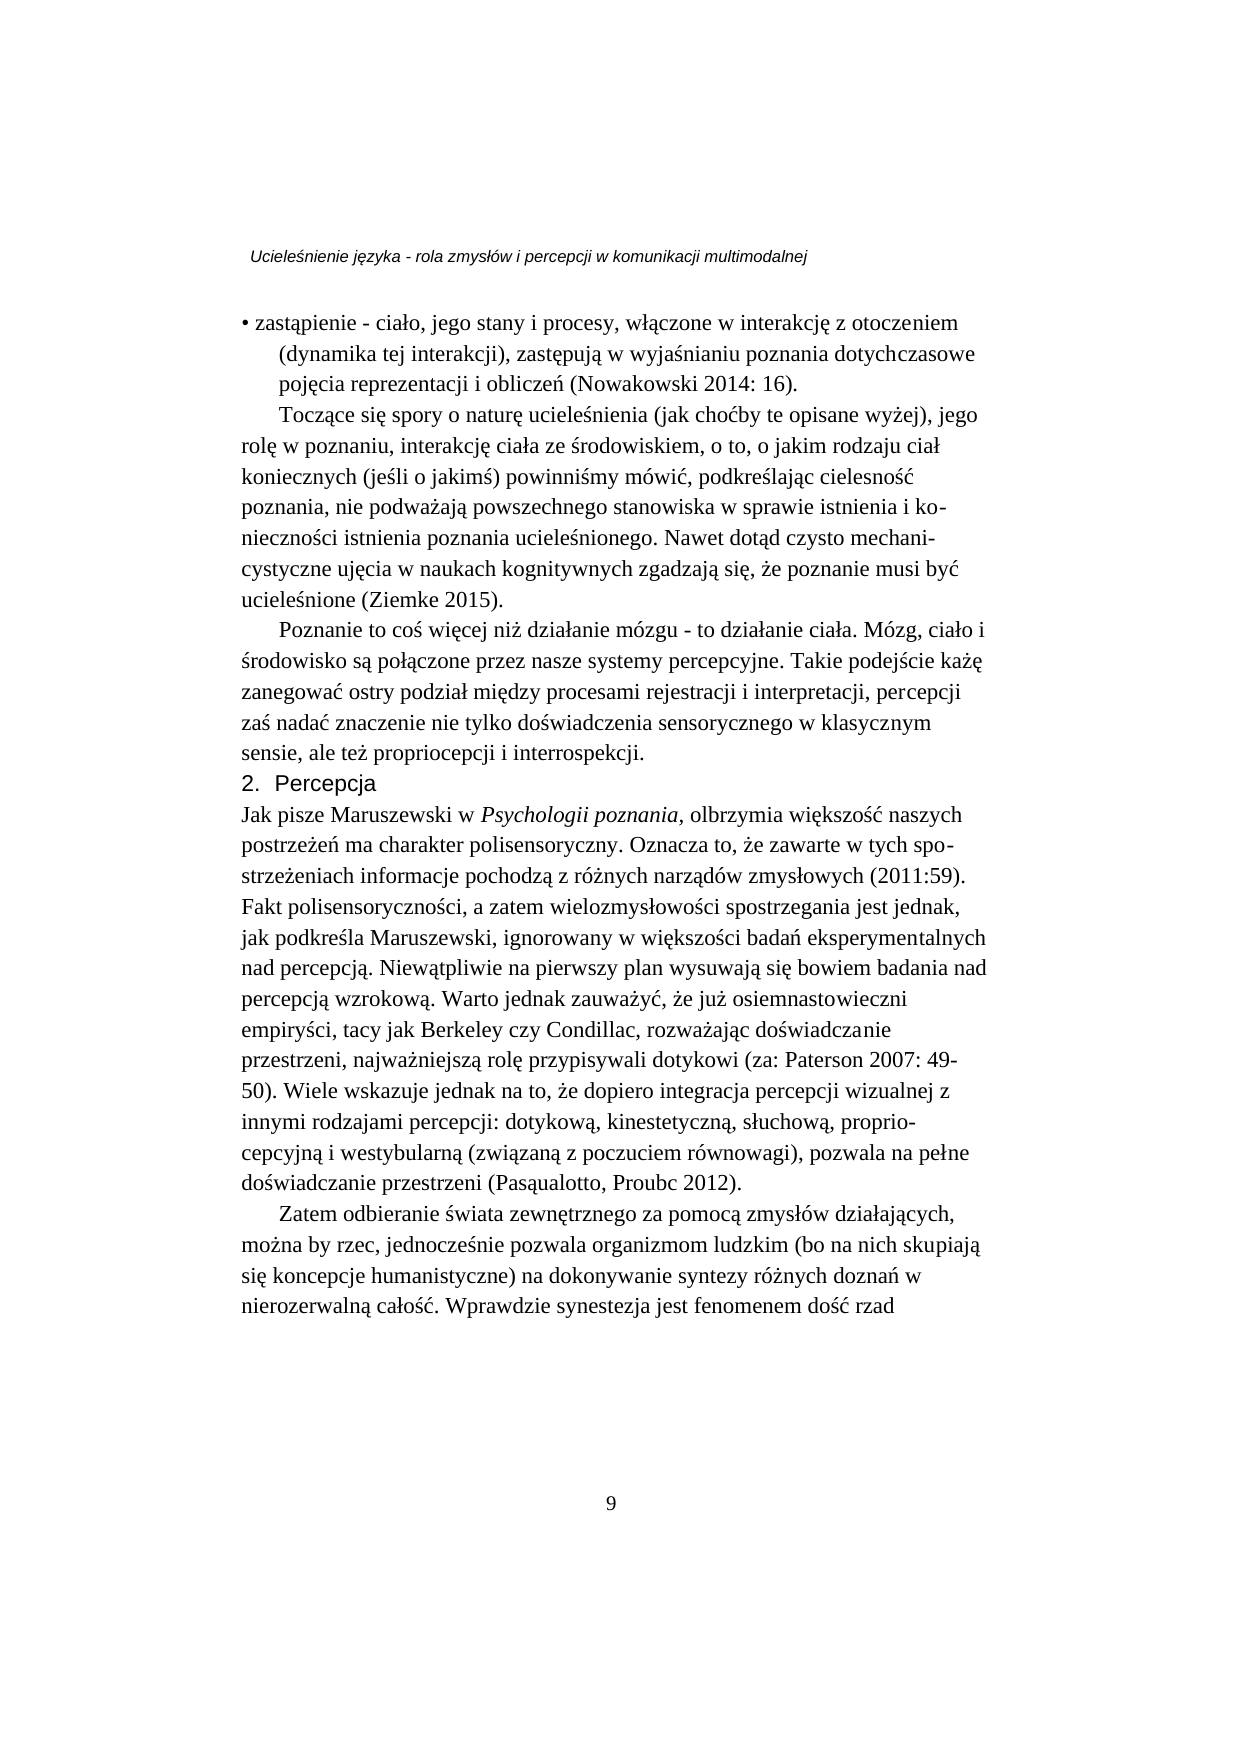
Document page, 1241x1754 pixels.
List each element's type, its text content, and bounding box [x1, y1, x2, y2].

text Zatem odbieranie świata zewnętrznego za pomocą zmysłów działających, można by rzec, jednocześnie pozwala organizmom ludzkim (bo na nich sku­piają się koncepcje humanistyczne) na dokonywanie syntezy różnych doznań w nierozerwalną całość. Wprawdzie synestezja jest fenomenem dość rzad­ [241, 1196, 992, 1319]
text Poznanie to coś więcej niż działanie mózgu - to działanie ciała. Mózg, ciało i środowisko są połączone przez nasze systemy percepcyjne. Takie podejście każę zanegować ostry podział między procesami rejestracji i interpretacji, per­cepcji zaś nadać znaczenie nie tylko doświadczenia sensorycznego w klasycz­nym sensie, ale też propriocepcji i interrospekcji. [241, 612, 992, 766]
text • zastąpienie - ciało, jego stany i procesy, włączone w interakcję z otocze­niem (dynamika tej interakcji), zastępują w wyjaśnianiu poznania dotych­czasowe pojęcia reprezentacji i obliczeń (Nowakowski 2014: 16). [241, 305, 992, 397]
text Toczące się spory o naturę ucieleśnienia (jak choćby te opisane wyżej), jego rolę w poznaniu, interakcję ciała ze środowiskiem, o to, o jakim rodzaju ciał koniecznych (jeśli o jakimś) powinniśmy mówić, podkreślając cielesność poznania, nie podważają powszechnego stanowiska w sprawie istnienia i ko­nieczności istnienia poznania ucieleśnionego. Nawet dotąd czysto mechani- cystyczne ujęcia w naukach kognitywnych zgadzają się, że poznanie musi być ucieleśnione (Ziemke 2015). [241, 397, 992, 612]
list Percepcja [241, 766, 992, 796]
text Jak pisze Maruszewski w Psychologii poznania, olbrzymia większość naszych postrzeżeń ma charakter polisensoryczny. Oznacza to, że zawarte w tych spo­strzeżeniach informacje pochodzą z różnych narządów zmysłowych (2011:59). Fakt polisensoryczności, a zatem wielozmysłowości spostrzegania jest jednak, jak podkreśla Maruszewski, ignorowany w większości badań eksperymen­talnych nad percepcją. Niewątpliwie na pierwszy plan wysuwają się bowiem badania nad percepcją wzrokową. Warto jednak zauważyć, że już osiemnasto­wieczni empiryści, tacy jak Berkeley czy Condillac, rozważając doświadcza­nie przestrzeni, najważniejszą rolę przypisywali dotykowi (za: Paterson 2007: 49-50). Wiele wskazuje jednak na to, że dopiero integracja percepcji wizualnej z innymi rodzajami percepcji: dotykową, kinestetyczną, słuchową, proprio- cepcyjną i westybularną (związaną z poczuciem równowagi), pozwala na peł­ne doświadczanie przestrzeni (Pasąualotto, Proubc 2012). [241, 796, 992, 1196]
